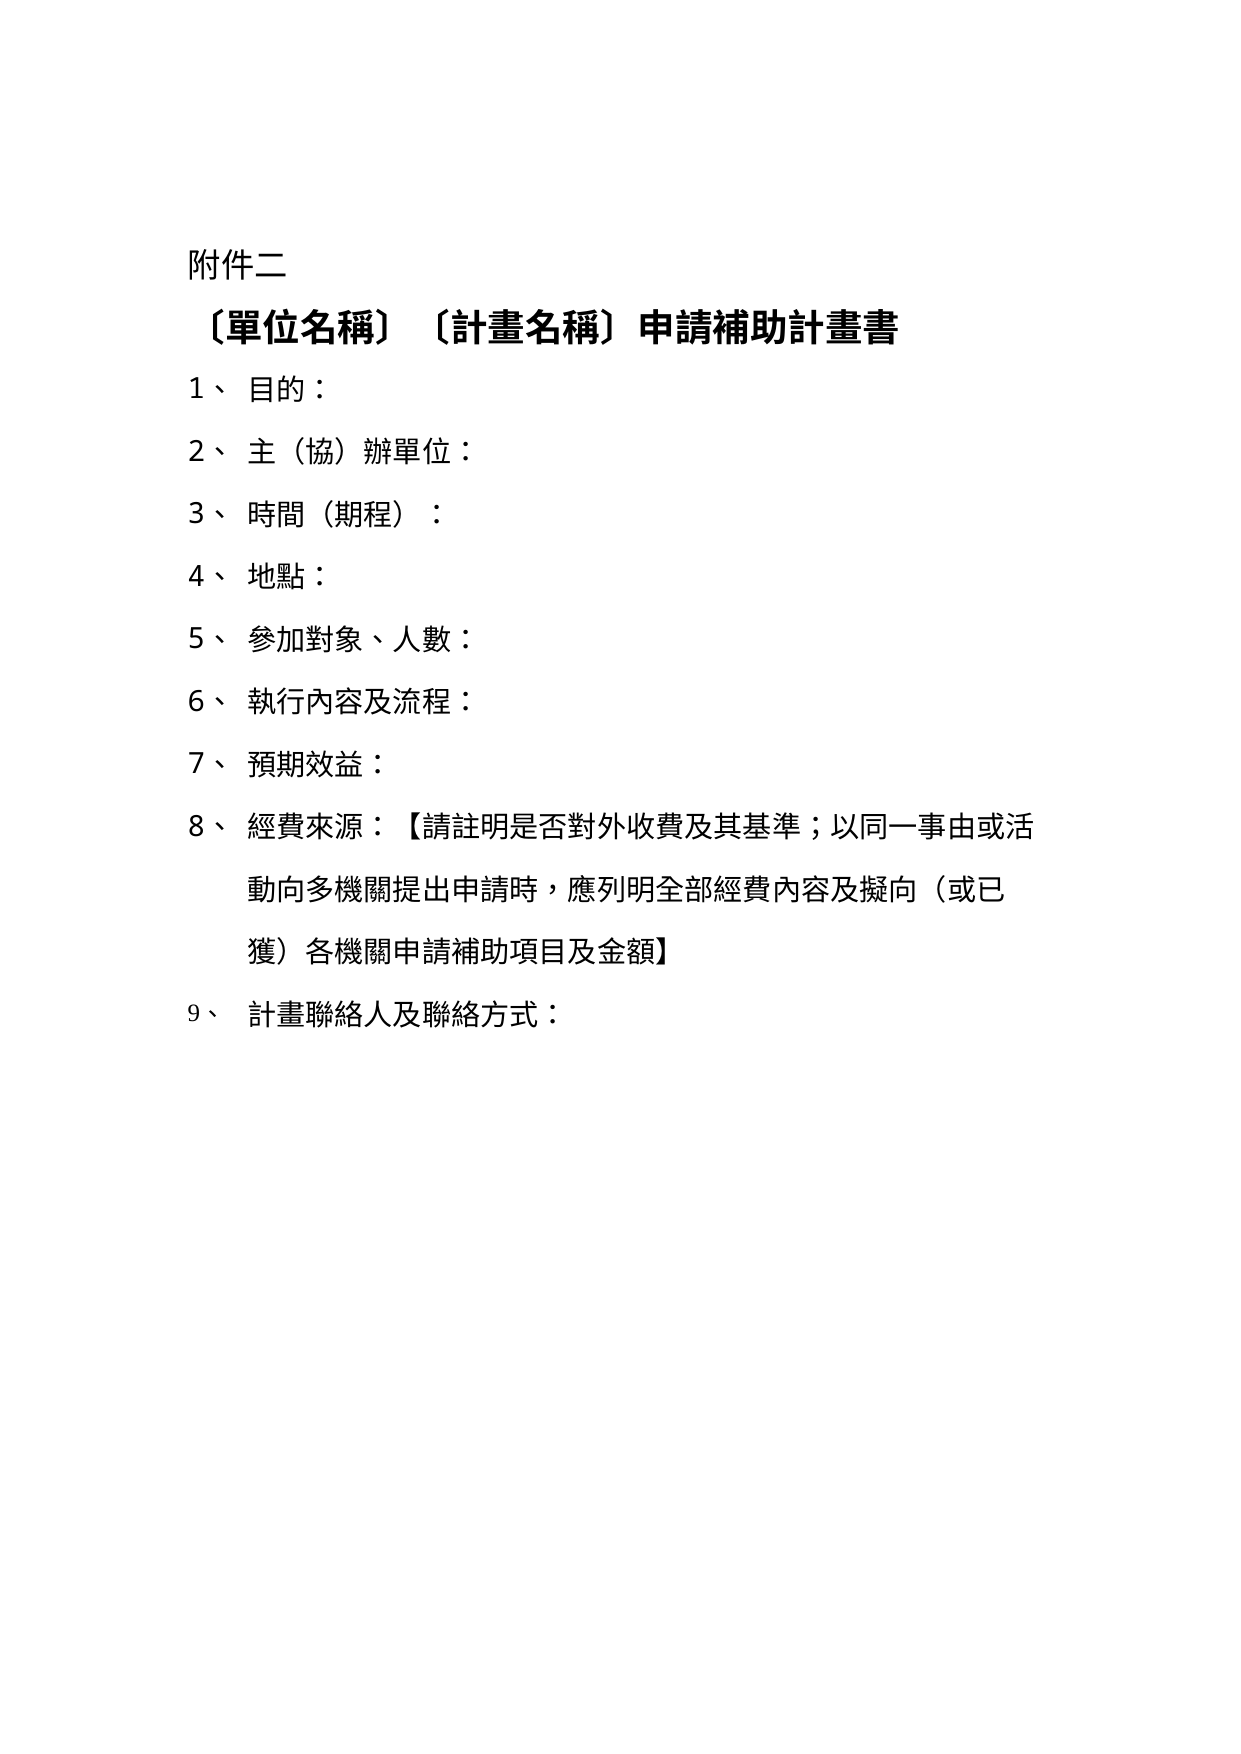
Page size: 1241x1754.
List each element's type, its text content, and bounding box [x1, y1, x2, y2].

list 地點： [187, 533, 1053, 596]
text 〔單位名稱〕〔計畫名稱〕申請補助計畫書 [187, 283, 1053, 346]
text 附件二 [187, 221, 1053, 283]
list 目的： [187, 346, 1053, 408]
list 主（協）辦單位： [187, 408, 1053, 471]
list 預期效益： [187, 721, 1053, 783]
list 執行內容及流程： [187, 658, 1053, 721]
list 參加對象、人數： [187, 596, 1053, 658]
list 經費來源：【請註明是否對外收費及其基準；以同一事由或活動向多機關提出申請時，應列明全部經費內容及擬向（或已獲）各機關申請補助項目及金額】 [187, 783, 1053, 971]
list 計畫聯絡人及聯絡方式： [187, 971, 1053, 1033]
list 時間（期程）： [187, 471, 1053, 533]
